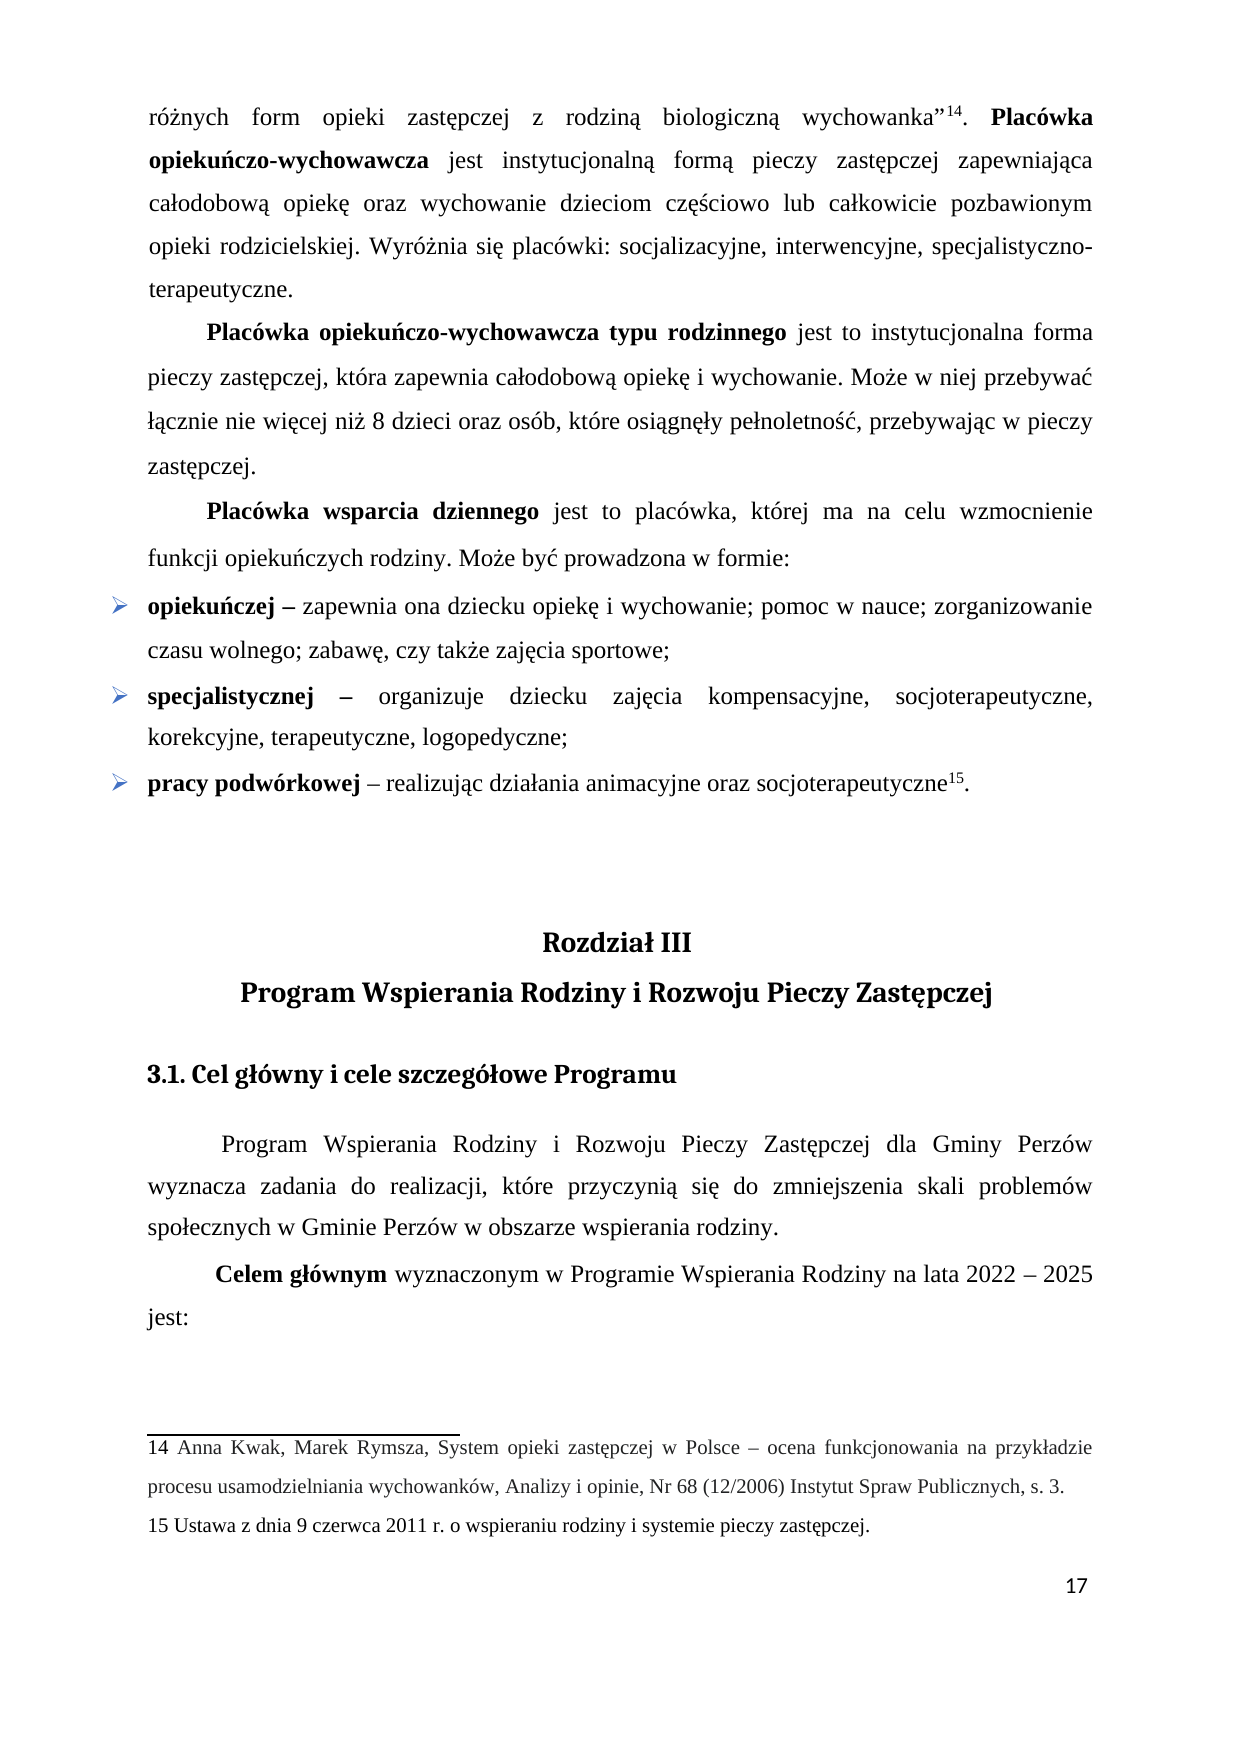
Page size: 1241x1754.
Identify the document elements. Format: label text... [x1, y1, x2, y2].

text Placówka wsparcia dziennego jest to placówka, której ma na celu wzmocnienie funkcji opiekuńczych rodziny. Może być prowadzona w formie: [147, 496, 1093, 572]
text Anna Kwak, Marek Rymsza, System opieki zastępczej w Polsce – ocena funkcjonowania na przykładzie procesu usamodzielniania wychowanków, Analizy i opinie, Nr 68 (12/2006) Instytut Spraw Publicznych, s. 3. [147, 1435, 1093, 1499]
list specjalistycznej – organizuje dziecku zajęcia kompensacyjne, socjoterapeutyczne, korekcyjne, terapeutyczne, logopedyczne; [110, 681, 1093, 751]
subtitle 3.1. Cel główny i cele szczegółowe Programu [147, 1059, 1093, 1091]
list pracy podwórkowej – realizując działania animacyjne oraz socjoterapeutyczne. [110, 768, 1093, 797]
text Placówka opiekuńczo-wychowawcza typu rodzinnego jest to instytucjonalna forma pieczy zastępczej, która zapewnia całodobową opiekę i wychowanie. Może w niej przebywać łącznie nie więcej niż 8 dzieci oraz osób, które osiągnęły pełnoletność, przebywając w pieczy zastępczej. [147, 317, 1093, 479]
text Program Wspierania Rodziny i Rozwoju Pieczy Zastępczej dla Gminy Perzów wyznacza zadania do realizacji, które przyczynią się do zmniejszenia skali problemów społecznych w Gminie Perzów w obszarze wspierania rodziny. [147, 1129, 1093, 1241]
text Celem głównym wyznaczonym w Programie Wspierania Rodziny na lata 2022 – 2025 jest: [147, 1259, 1093, 1331]
list Ustawa z dnia 9 czerwca 2011 r. o wspieraniu rodziny i systemie pieczy zastępczej. [147, 1513, 882, 1537]
text różnych form opieki zastępczej z rodziną biologiczną wychowanka”. Placówka opiekuńczo-wychowawcza jest instytucjonalną formą pieczy zastępczej zapewniająca całodobową opiekę oraz wychowanie dzieciom częściowo lub całkowicie pozbawionym opieki rodzicielskiej. Wyróżnia się placówki: socjalizacyjne, interwencyjne, specjalistyczno-terapeutyczne. [147, 102, 1093, 303]
list opiekuńczej – zapewnia ona dziecku opiekę i wychowanie; pomoc w nauce; zorganizowanie czasu wolnego; zabawę, czy także zajęcia sportowe; [110, 591, 1093, 664]
subtitle Rozdział III Program Wspierania Rodziny i Rozwoju Pieczy Zastępczej [147, 926, 1093, 1010]
